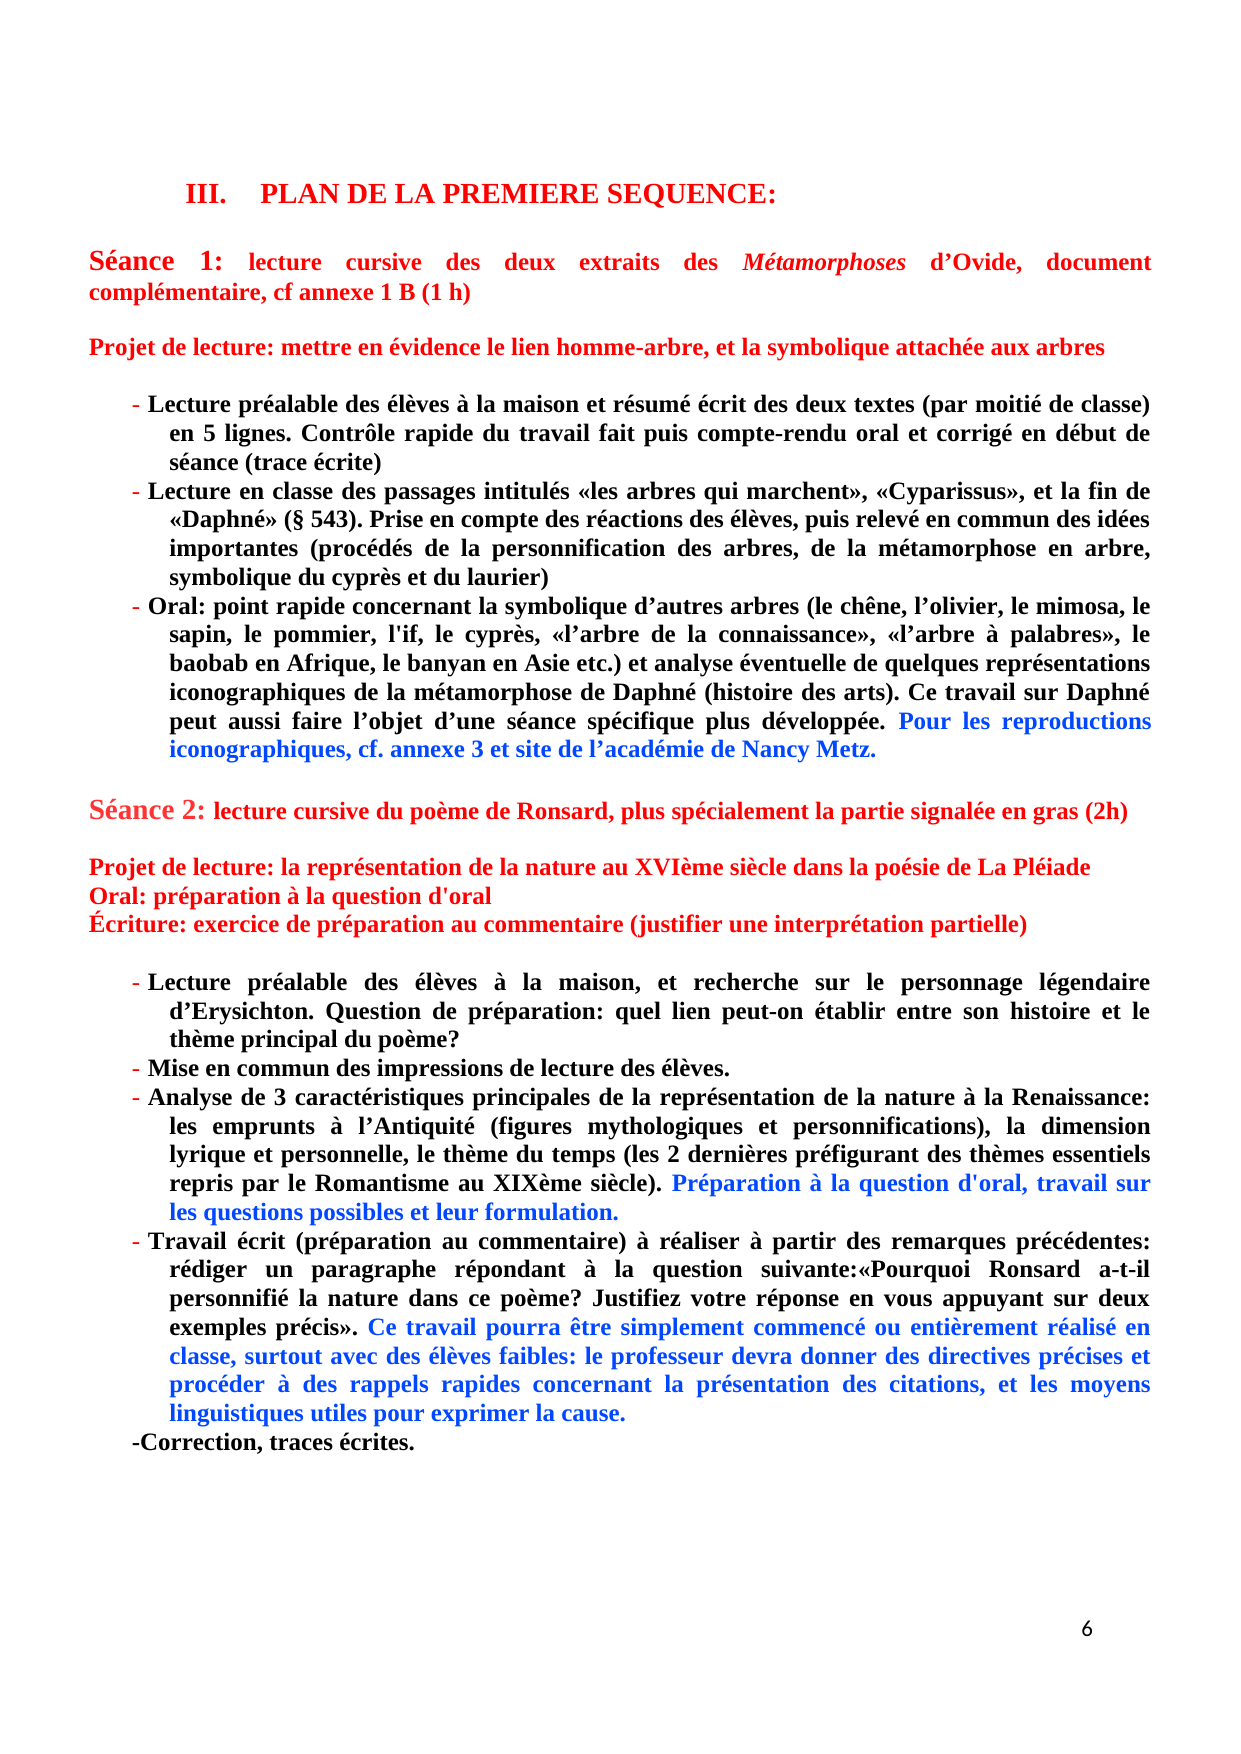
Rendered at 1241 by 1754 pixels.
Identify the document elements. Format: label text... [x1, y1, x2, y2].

list Mise en commun des impressions de lecture des élèves. [132, 1053, 1152, 1082]
text Séance 2: lecture cursive du poème de Ronsard, plus spécialement la partie signalée en gras (2h) [88, 792, 1152, 826]
text -Correction, traces écrites. [132, 1427, 1152, 1456]
text Séance 1: lecture cursive des deux extraits des Métamorphoses d’Ovide, document complémentaire, cf annexe 1 B (1 h) [88, 243, 1152, 306]
text Projet de lecture: la représentation de la nature au XVIème siècle dans la poésie de La Pléiade [88, 852, 1152, 881]
text Écriture: exercice de préparation au commentaire (justifier une interprétation partielle) [88, 909, 1152, 938]
list Lecture préalable des élèves à la maison, et recherche sur le personnage légendaire d’Erysichton. Question de préparation: quel lien peut-on établir entre son histoire et le thème principal du poème? [132, 967, 1152, 1053]
list Oral: point rapide concernant la symbolique d’autres arbres (le chêne, l’olivier, le mimosa, le sapin, le pommier, l'if, le cyprès, «l’arbre de la connaissance», «l’arbre à palabres», le baobab en Afrique, le banyan en Asie etc.) et analyse éventuelle de quelques représentations iconographiques de la métamorphose de Daphné (histoire des arts). Ce travail sur Daphné peut aussi faire l’objet d’une séance spécifique plus développée. Pour les reproductions iconographiques, cf. annexe 3 et site de l’académie de Nancy Metz. [132, 591, 1152, 763]
list Analyse de 3 caractéristiques principales de la représentation de la nature à la Renaissance: les emprunts à l’Antiquité (figures mythologiques et personnifications), la dimension lyrique et personnelle, le thème du temps (les 2 dernières préfigurant des thèmes essentiels repris par le Romantisme au XIXème siècle). Préparation à la question d'oral, travail sur les questions possibles et leur formulation. [132, 1082, 1152, 1226]
list PLAN DE LA PREMIERE SEQUENCE: [185, 176, 1152, 210]
list Lecture en classe des passages intitulés «les arbres qui marchent», «Cyparissus», et la fin de «Daphné» (§ 543). Prise en compte des réactions des élèves, puis relevé en commun des idées importantes (procédés de la personnification des arbres, de la métamorphose en arbre, symbolique du cyprès et du laurier) [132, 476, 1152, 591]
list Lecture préalable des élèves à la maison et résumé écrit des deux textes (par moitié de classe) en 5 lignes. Contrôle rapide du travail fait puis compte-rendu oral et corrigé en début de séance (trace écrite) [132, 389, 1152, 476]
text Oral: préparation à la question d'oral [88, 881, 1152, 909]
text Projet de lecture: mettre en évidence le lien homme-arbre, et la symbolique attachée aux arbres [88, 332, 1152, 361]
list Travail écrit (préparation au commentaire) à réaliser à partir des remarques précédentes: rédiger un paragraphe répondant à la question suivante:«Pourquoi Ronsard a-t-il personnifié la nature dans ce poème? Justifiez votre réponse en vous appuyant sur deux exemples précis». Ce travail pourra être simplement commencé ou entièrement réalisé en classe, surtout avec des élèves faibles: le professeur devra donner des directives précises et procéder à des rappels rapides concernant la présentation des citations, et les moyens linguistiques utiles pour exprimer la cause. [132, 1226, 1152, 1427]
